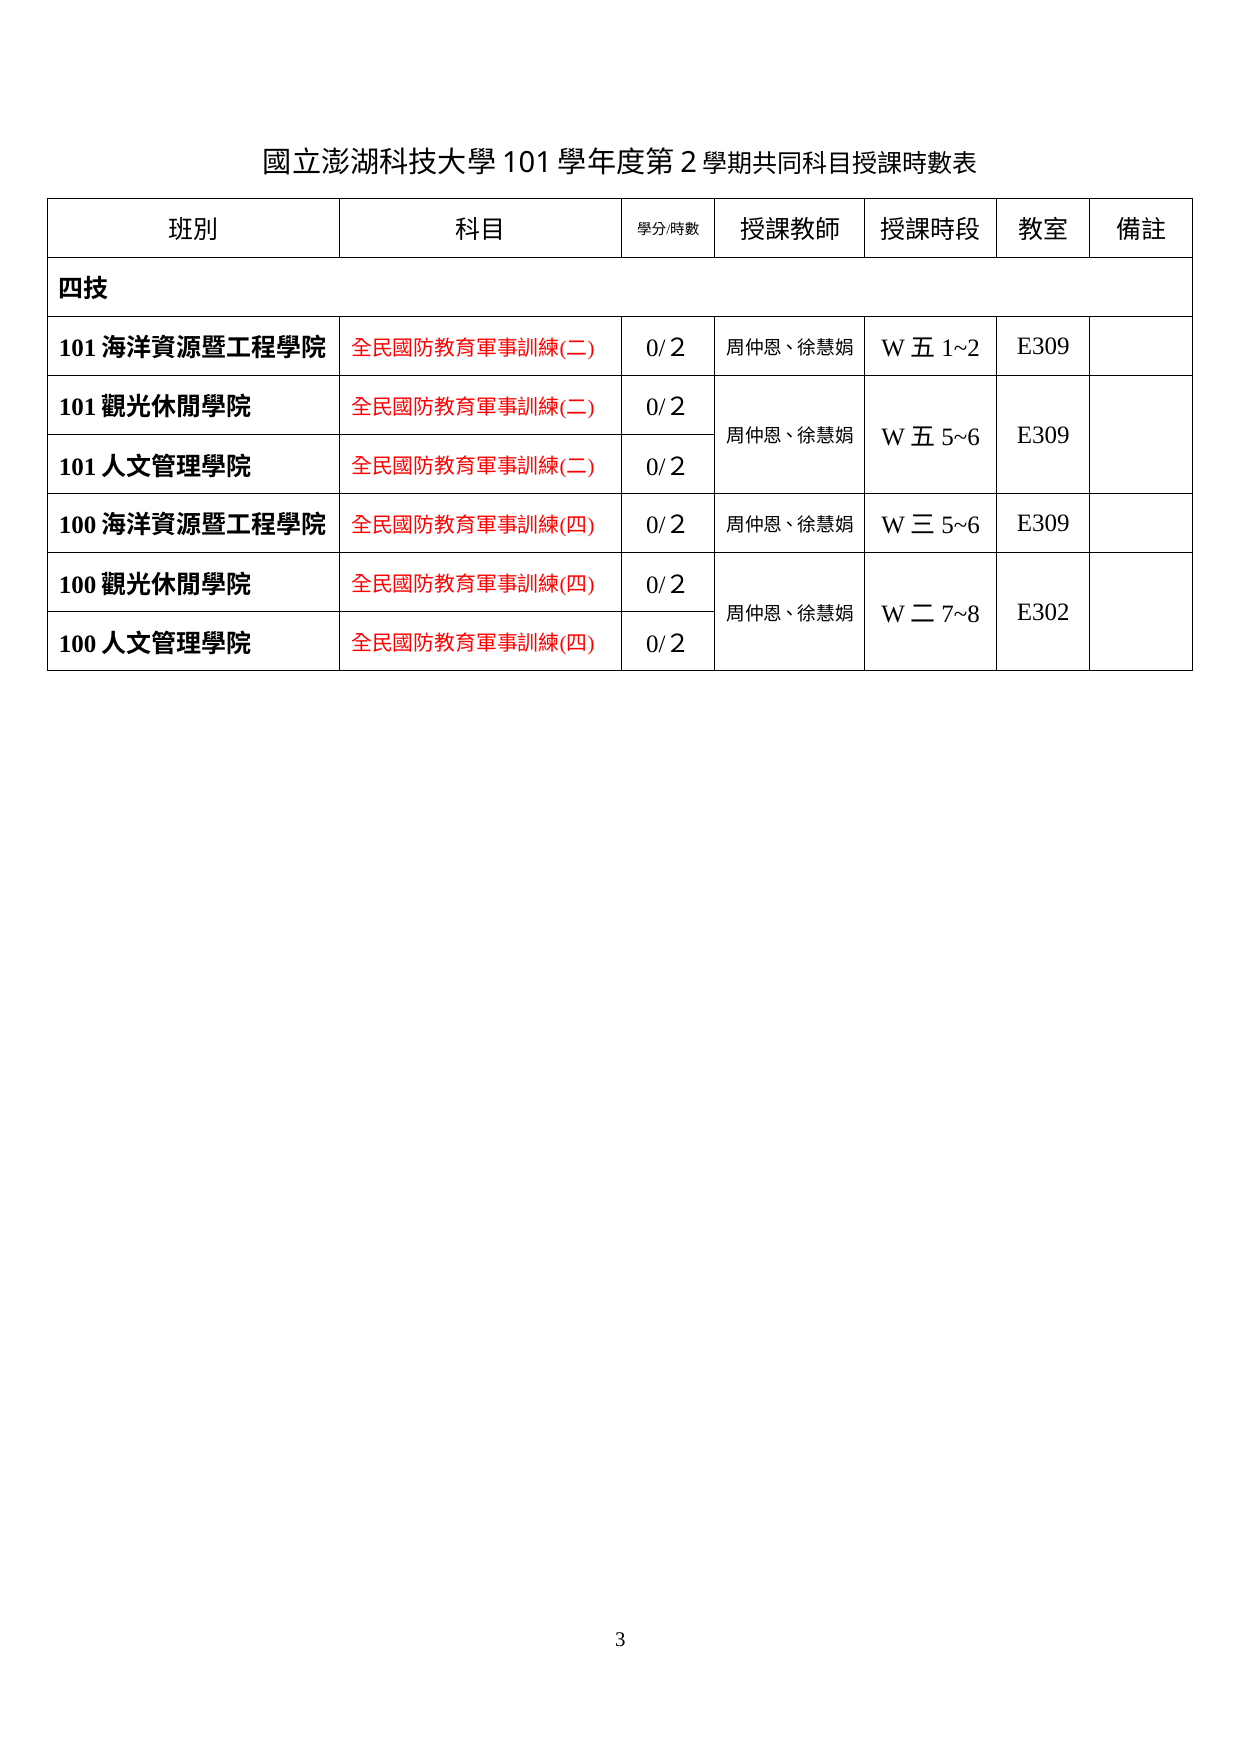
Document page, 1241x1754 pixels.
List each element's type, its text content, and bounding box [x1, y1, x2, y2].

table_header 教室 [997, 199, 1089, 257]
table_cell E309 [997, 376, 1089, 493]
table_cell [1090, 494, 1192, 552]
table_cell 0/２ [622, 435, 714, 493]
text 國立澎湖科技大學101學年度第2學期共同科目授課時數表 [59, 123, 1181, 198]
table_cell 周仲恩、徐慧娟 [715, 376, 864, 493]
table_header 科目 [340, 199, 621, 257]
table_cell 101海洋資源暨工程學院 [48, 317, 339, 375]
table_cell 101人文管理學院 [48, 435, 339, 493]
table_cell 周仲恩、徐慧娟 [715, 494, 864, 552]
table_cell 全民國防教育軍事訓練(四) [340, 612, 621, 670]
table_header 授課時段 [865, 199, 996, 257]
table_cell [1090, 553, 1192, 670]
table_cell 100人文管理學院 [48, 612, 339, 670]
table_cell 周仲恩、徐慧娟 [715, 553, 864, 670]
table_cell W二 7~8 [865, 553, 996, 670]
table_cell 0/２ [622, 376, 714, 434]
table_cell 100觀光休閒學院 [48, 553, 339, 611]
table_header 學分/時數 [622, 199, 714, 257]
table_cell 四技 [48, 258, 1192, 316]
table_cell W三 5~6 [865, 494, 996, 552]
table_cell 全民國防教育軍事訓練(二) [340, 435, 621, 493]
table_header 班別 [48, 199, 339, 257]
table_cell 0/２ [622, 612, 714, 670]
table_cell 0/２ [622, 553, 714, 611]
table_cell 0/２ [622, 494, 714, 552]
table_header 備註 [1090, 199, 1192, 257]
table_cell 全民國防教育軍事訓練(二) [340, 376, 621, 434]
table_cell E309 [997, 494, 1089, 552]
table_cell 周仲恩、徐慧娟 [715, 317, 864, 375]
table_cell W五 5~6 [865, 376, 996, 493]
table_cell 全民國防教育軍事訓練(四) [340, 494, 621, 552]
table_cell 全民國防教育軍事訓練(二) [340, 317, 621, 375]
table_cell W五 1~2 [865, 317, 996, 375]
table_cell [1090, 317, 1192, 375]
table_cell 100海洋資源暨工程學院 [48, 494, 339, 552]
table_header 授課教師 [715, 199, 864, 257]
table_cell 0/２ [622, 317, 714, 375]
table_cell 全民國防教育軍事訓練(四) [340, 553, 621, 611]
table_cell [1090, 376, 1192, 493]
table_cell E302 [997, 553, 1089, 670]
table_cell 101觀光休閒學院 [48, 376, 339, 434]
table_cell E309 [997, 317, 1089, 375]
